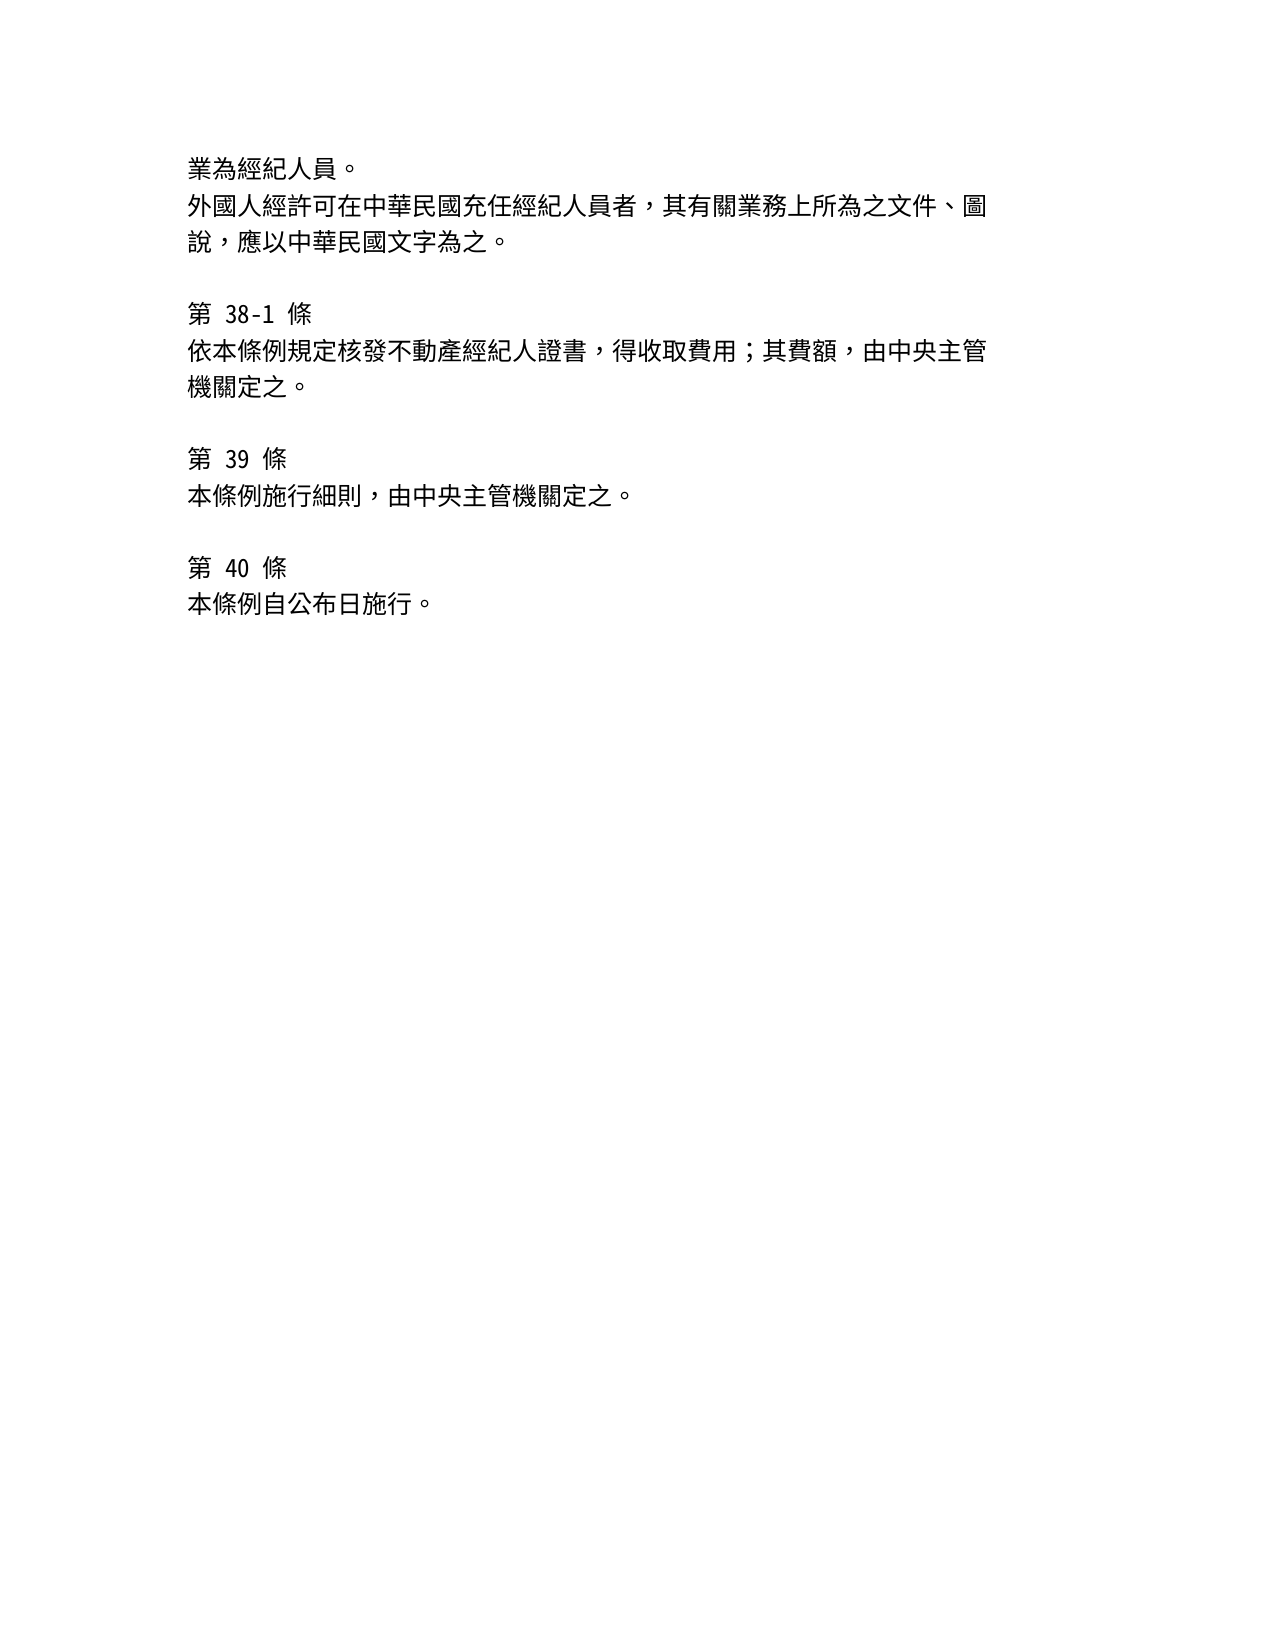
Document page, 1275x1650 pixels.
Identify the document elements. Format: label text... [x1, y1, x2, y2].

text 第 39 條 [187, 440, 1087, 476]
text 外國人經許可在中華民國充任經紀人員者，其有關業務上所為之文件、圖 [187, 186, 1087, 222]
text 本條例自公布日施行。 [187, 585, 1087, 621]
text 第 38-1 條 [187, 295, 1087, 331]
text 依本條例規定核發不動產經紀人證書，得收取費用；其費額，由中央主管 [187, 331, 1087, 367]
text 機關定之。 [187, 367, 1087, 404]
text 本條例施行細則，由中央主管機關定之。 [187, 476, 1087, 512]
text 業為經紀人員。 [187, 150, 1087, 186]
text 第 40 條 [187, 549, 1087, 585]
text 說，應以中華民國文字為之。 [187, 222, 1087, 259]
